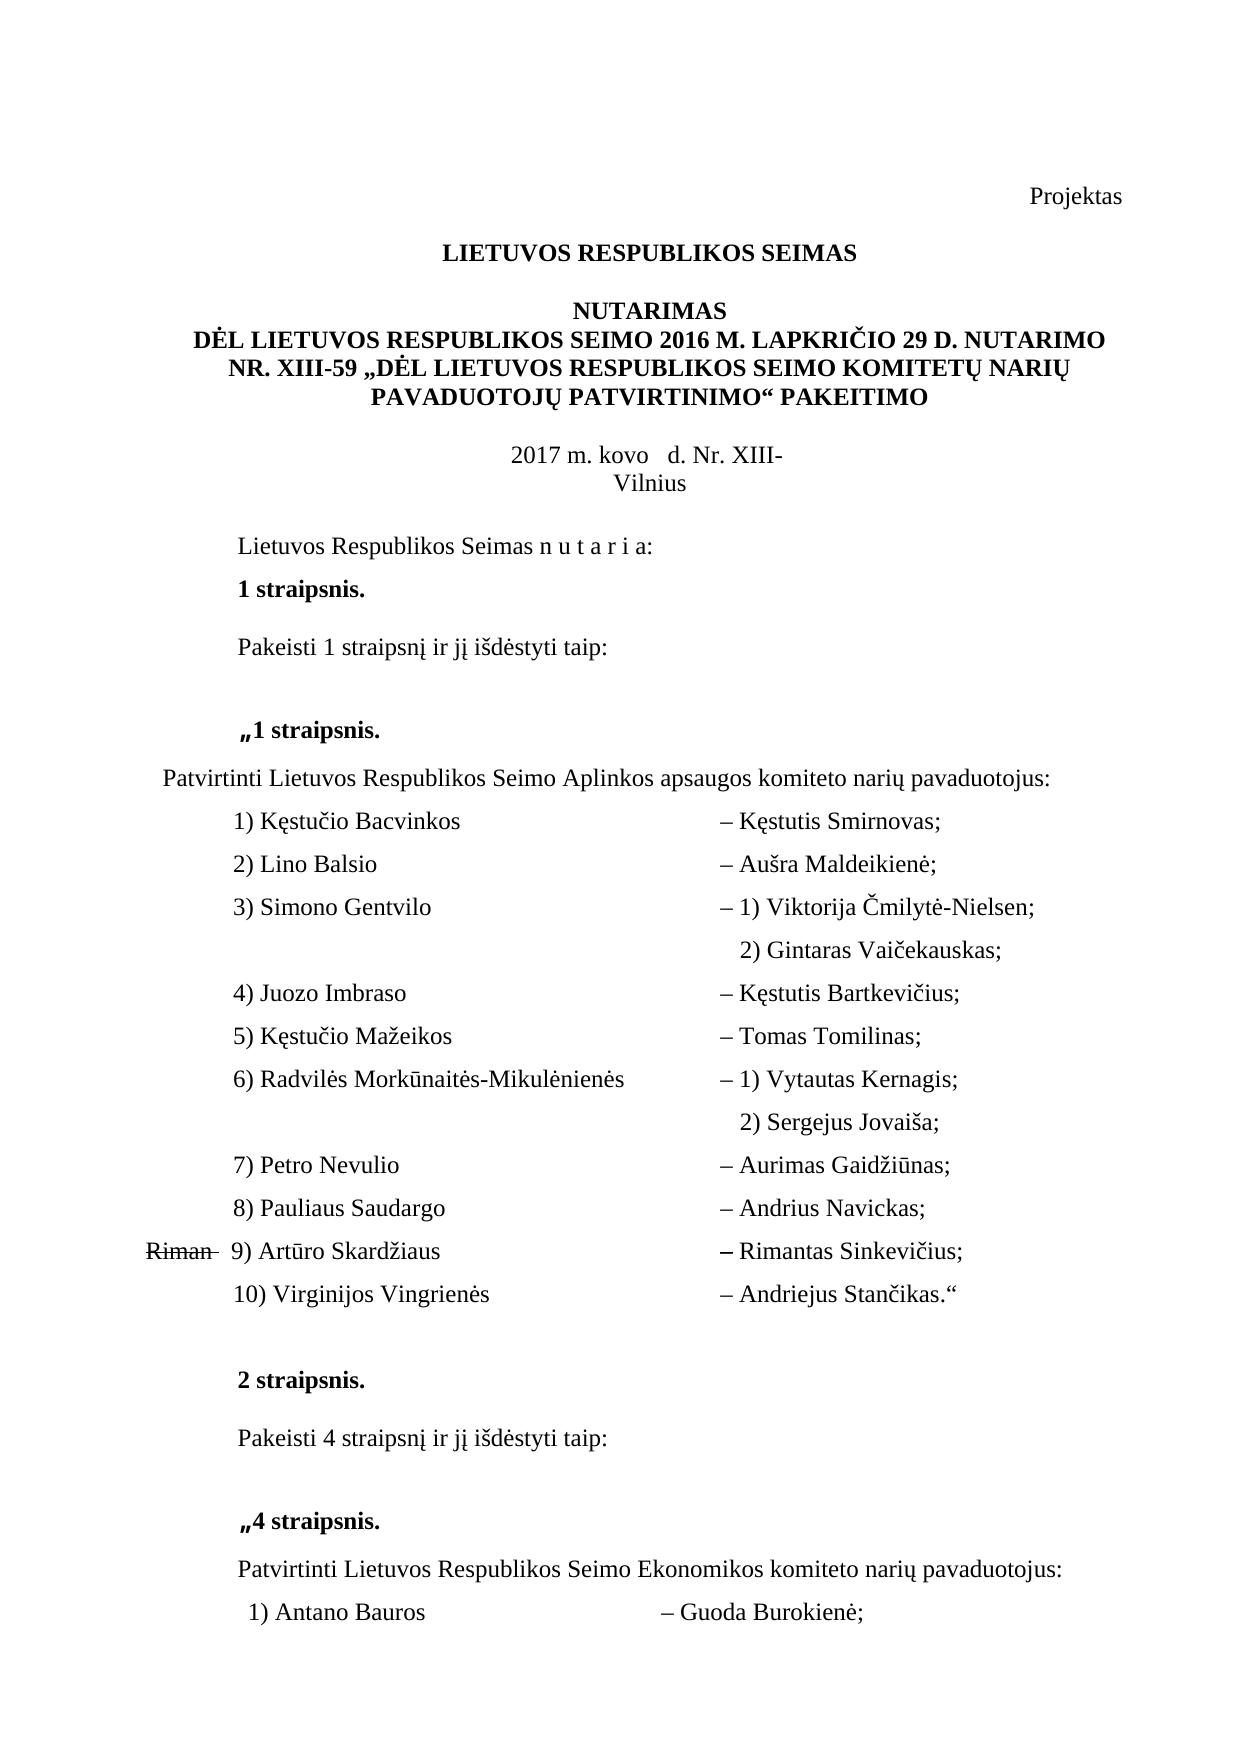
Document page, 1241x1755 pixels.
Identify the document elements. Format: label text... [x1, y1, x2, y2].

table_cell 9) Riman 9) Artūro Skardžiaus [218, 1236, 720, 1279]
text Patvirtinti Lietuvos Respublikos Seimo Ekonomikos komiteto narių pavaduotojus: [162, 1554, 1120, 1582]
table_cell – 1) Vytautas Kernagis; 2) Sergejus Jovaiša; [720, 1064, 1189, 1150]
table_cell – 1) Viktorija Čmilytė-Nielsen; 2) Gintaras Vaičekauskas; [720, 892, 1189, 978]
table_cell – Andriejus Stančikas.“ [720, 1279, 1189, 1322]
text Patvirtinti Lietuvos Respublikos Seimo Aplinkos apsaugos komiteto narių pavaduotojus: [162, 763, 1120, 791]
table_cell – Tomas Tomilinas; [720, 1021, 1189, 1064]
text LIETUVOS RESPUBLIKOS SEIMAS [177, 238, 1122, 267]
text Pakeisti 1 straipsnį ir jį išdėstyti taip: [237, 632, 1120, 661]
table_cell 3) Simono Gentvilo [218, 892, 720, 978]
text „4 straipsnis. [162, 1503, 1120, 1537]
table_header 1) Kęstučio Bacvinkos [218, 806, 720, 849]
table_cell 4) Juozo Imbraso [218, 978, 720, 1021]
table_cell – Kęstutis Bartkevičius; [720, 978, 1189, 1021]
table_cell – Andrius Navickas; [720, 1193, 1189, 1236]
text NUTARIMAS [177, 296, 1122, 325]
table_cell – Aušra Maldeikienė; [720, 849, 1189, 892]
table_header – Kęstutis Smirnovas; [720, 806, 1189, 849]
table_header 1) Antano Bauros [233, 1597, 659, 1626]
table_cell 2) Lino Balsio [218, 849, 720, 892]
text 2017 m. kovo d. Nr. XIII- [177, 440, 1122, 468]
text Pakeisti 4 straipsnį ir jį išdėstyti taip: [237, 1423, 1120, 1452]
table_cell 7) Petro Nevulio [218, 1150, 720, 1193]
table_cell 6) Radvilės Morkūnaitės-Mikulėnienės [218, 1064, 720, 1150]
text 2 straipsnis. [237, 1365, 1120, 1394]
table_cell – Rimantas Sinkevičius; [720, 1236, 1189, 1279]
table_cell – Aurimas Gaidžiūnas; [720, 1150, 1189, 1193]
table_cell 8) Pauliaus Saudargo [218, 1193, 720, 1236]
table_cell 10) Virginijos Vingrienės [218, 1279, 720, 1322]
text Vilnius [177, 468, 1122, 497]
text Lietuvos Respublikos Seimas n u t a r i a: [162, 531, 1120, 560]
text DĖL LIETUVOS RESPUBLIKOS SEIMO 2016 M. LAPKRIČIO 29 D. NUTARIMO Nr. XIII-59 „DĖL LIETUVOS RESPUBLIKOS SEIMO KOMITETŲ NARIŲ PAVADUOTOJŲ PATVIRTINIMO“ PAKEITIMO [177, 325, 1122, 411]
table_header – Guoda Burokienė; [659, 1597, 1095, 1626]
table_cell 5) Kęstučio Mažeikos [218, 1021, 720, 1064]
text Projektas [177, 181, 1122, 210]
text 1 straipsnis. [237, 574, 1120, 603]
text „1 straipsnis. [162, 712, 1120, 746]
